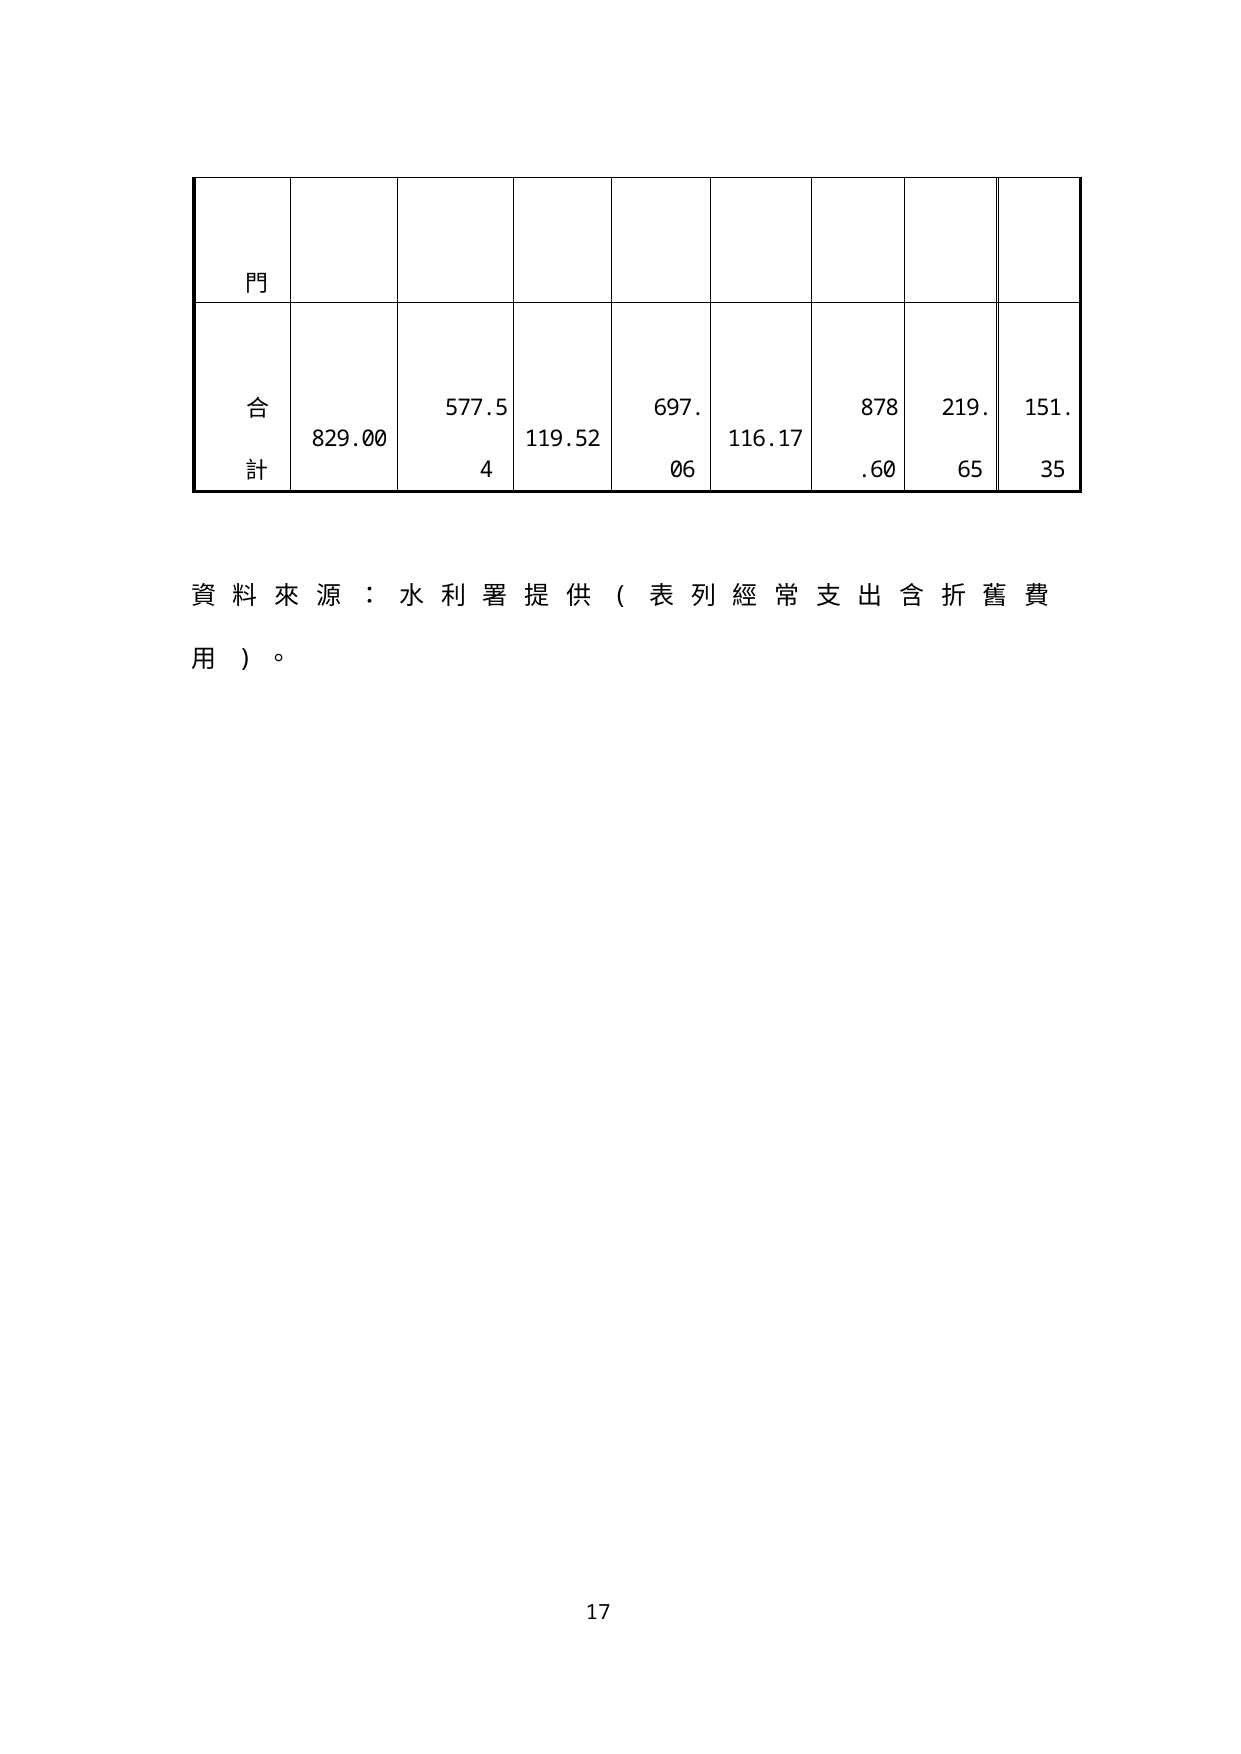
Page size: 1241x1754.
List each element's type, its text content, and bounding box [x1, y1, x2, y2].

table_cell 219.65 [905, 303, 996, 490]
table_cell 878.60 [812, 303, 904, 490]
table_cell 697.06 [612, 303, 710, 490]
table_cell 119.52 [514, 303, 611, 490]
text 資料來源：水利署提供(表列經常支出含折舊費用)。 [183, 552, 1058, 677]
table_cell 116.17 [711, 303, 811, 490]
table_cell [291, 178, 397, 302]
table_cell [612, 178, 710, 302]
table_cell [711, 178, 811, 302]
table_cell [812, 178, 904, 302]
table_cell 829.00 [291, 303, 397, 490]
table_cell [905, 178, 996, 302]
table_cell 合計 [196, 303, 290, 490]
table_cell [398, 178, 513, 302]
table_cell 門 [196, 178, 290, 302]
table_cell 151.35 [999, 303, 1079, 490]
table_cell 577.54 [398, 303, 513, 490]
table_cell [514, 178, 611, 302]
table_cell [999, 178, 1079, 302]
